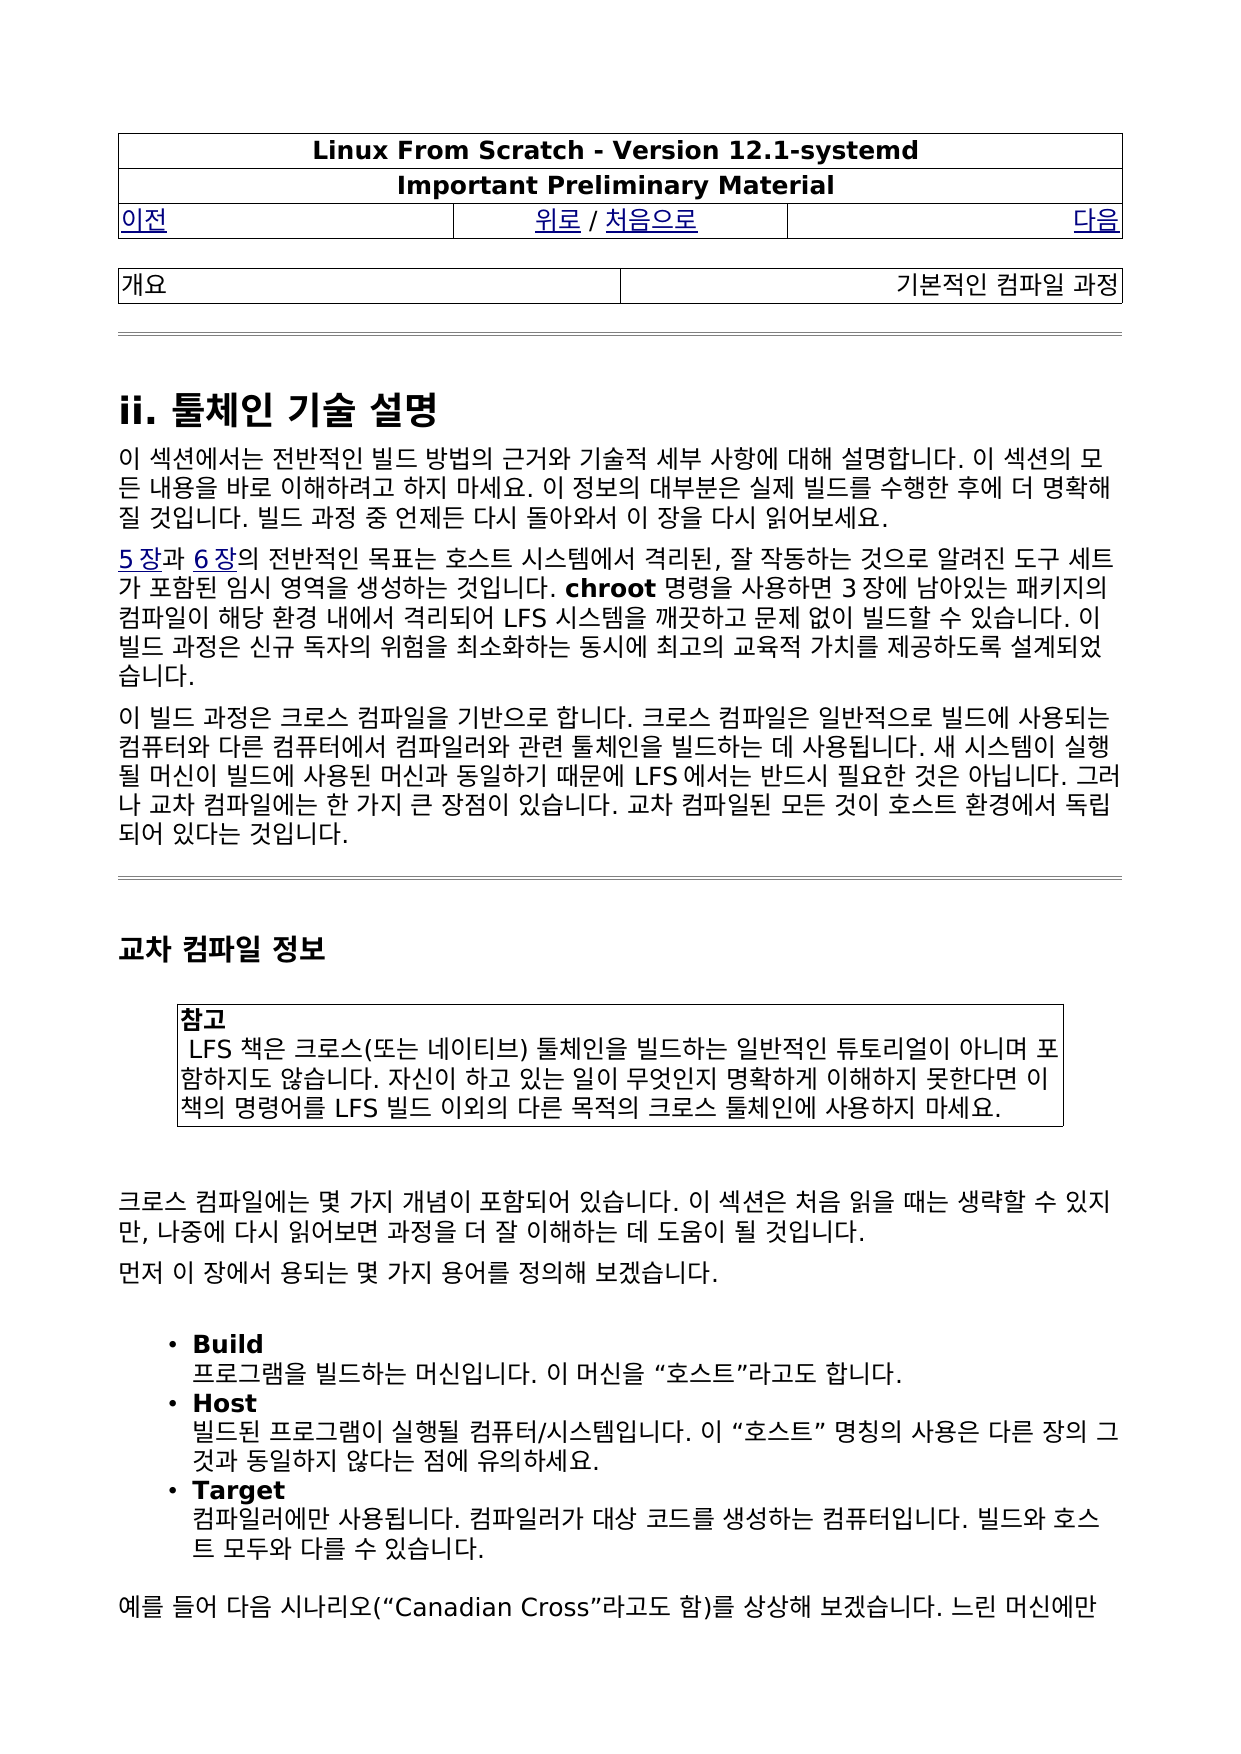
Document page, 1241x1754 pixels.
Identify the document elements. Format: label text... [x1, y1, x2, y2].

text 5장과 6장의 전반적인 목표는 호스트 시스템에서 격리된, 잘 작동하는 것으로 알려진 도구 세트가 포함된 임시 영역을 생성하는 것입니다. chroot 명령을 사용하면 3장에 남아있는 패키지의 컴파일이 해당 환경 내에서 격리되어 LFS 시스템을 깨끗하고 문제 없이 빌드할 수 있습니다. 이 빌드 과정은 신규 독자의 위험을 최소화하는 동시에 최고의 교육적 가치를 제공하도록 설계되었습니다. [118, 545, 1122, 691]
table_header 개요 [119, 269, 620, 303]
table_header 기본적인 컴파일 과정 [621, 269, 1122, 303]
list Build 프로그램을 빌드하는 머신입니다. 이 머신을 “호스트”라고도 합니다. [177, 1331, 1122, 1389]
text 먼저 이 장에서 용되는 몇 가지 용어를 정의해 보겠습니다. [118, 1259, 1122, 1289]
table_cell 이전 [119, 204, 453, 238]
table_cell 다음 [788, 204, 1122, 238]
text 이 빌드 과정은 크로스 컴파일을 기반으로 합니다. 크로스 컴파일은 일반적으로 빌드에 사용되는 컴퓨터와 다른 컴퓨터에서 컴파일러와 관련 툴체인을 빌드하는 데 사용됩니다. 새 시스템이 실행될 머신이 빌드에 사용된 머신과 동일하기 때문에 LFS에서는 반드시 필요한 것은 아닙니다. 그러나 교차 컴파일에는 한 가지 큰 장점이 있습니다. 교차 컴파일된 모든 것이 호스트 환경에서 독립되어 있다는 것입니다. [118, 704, 1122, 849]
table_cell Important Preliminary Material [119, 169, 1122, 203]
text 예를 들어 다음 시나리오(“Canadian Cross”라고도 함)를 상상해 보겠습니다. 느린 머신에만 [118, 1593, 1122, 1623]
table_header 참고 LFS 책은 크로스(또는 네이티브) 툴체인을 빌드하는 일반적인 튜토리얼이 아니며 포함하지도 않습니다. 자신이 하고 있는 일이 무엇인지 명확하게 이해하지 못한다면 이 책의 명령어를 LFS 빌드 이외의 다른 목적의 크로스 툴체인에 사용하지 마세요. [178, 1005, 1063, 1126]
text 크로스 컴파일에는 몇 가지 개념이 포함되어 있습니다. 이 섹션은 처음 읽을 때는 생략할 수 있지만, 나중에 다시 읽어보면 과정을 더 잘 이해하는 데 도움이 될 것입니다. [118, 1189, 1122, 1247]
table_header Linux From Scratch - Version 12.1-systemd [119, 134, 1122, 168]
list Host 빌드된 프로그램이 실행될 컴퓨터/시스템입니다. 이 “호스트” 명칭의 사용은 다른 장의 그것과 동일하지 않다는 점에 유의하세요. [177, 1389, 1122, 1476]
subtitle ii. 툴체인 기술 설명 [118, 389, 1122, 433]
table_cell 위로 / 처음으로 [454, 204, 787, 238]
list Target 컴파일러에만 사용됩니다. 컴파일러가 대상 코드를 생성하는 컴퓨터입니다. 빌드와 호스트 모두와 다를 수 있습니다. [177, 1476, 1122, 1564]
text 이 섹션에서는 전반적인 빌드 방법의 근거와 기술적 세부 사항에 대해 설명합니다. 이 섹션의 모든 내용을 바로 이해하려고 하지 마세요. 이 정보의 대부분은 실제 빌드를 수행한 후에 더 명확해질 것입니다. 빌드 과정 중 언제든 다시 돌아와서 이 장을 다시 읽어보세요. [118, 445, 1122, 533]
subtitle 교차 컴파일 정보 [118, 933, 1122, 967]
